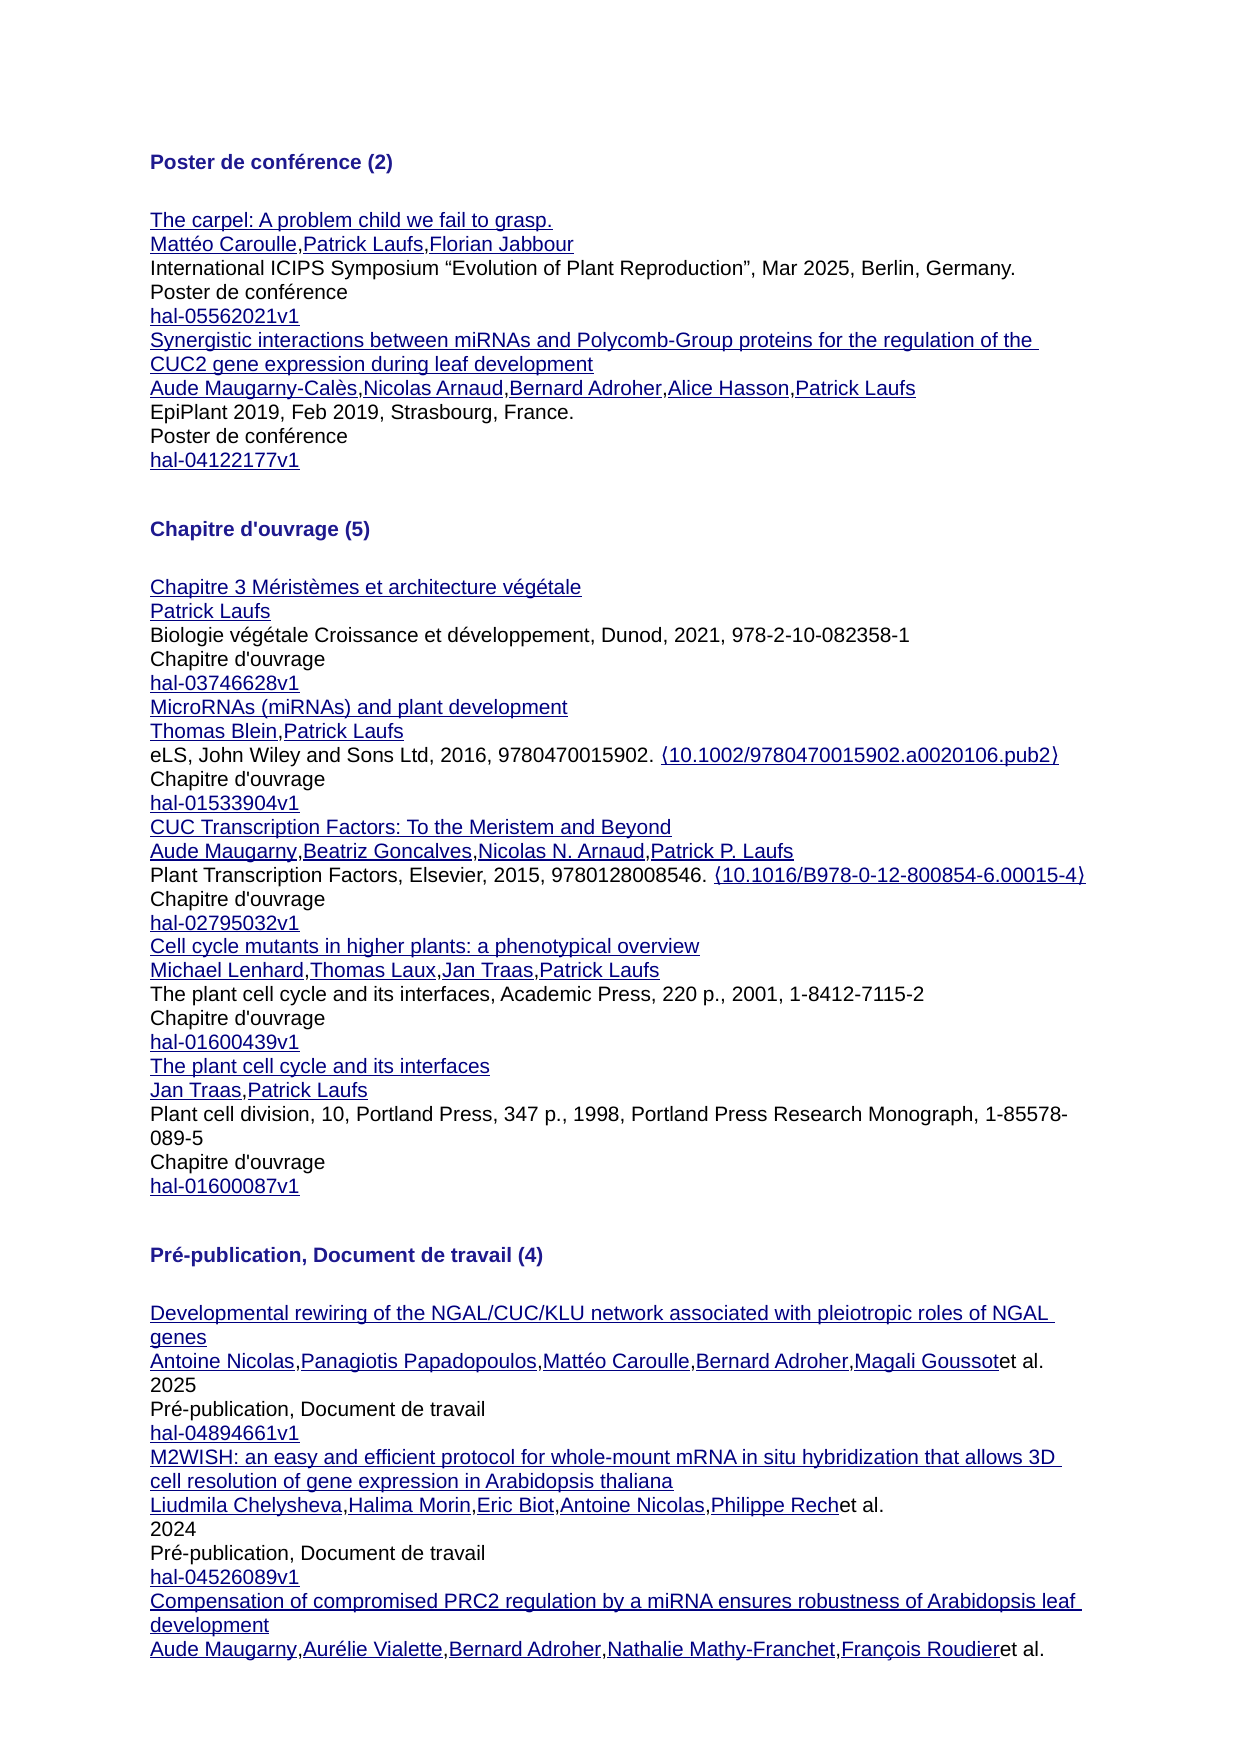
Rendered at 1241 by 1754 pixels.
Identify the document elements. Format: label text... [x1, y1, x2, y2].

table_header Developmental rewiring of the NGAL/CUC/KLU network associated with pleiotropic roles of NGAL genes Antoine Nicolas,Panagiotis Papadopoulos,Mattéo Caroulle,Bernard Adroher,Magali Goussotet al. 2025 Pré-publication, Document de travail hal-04894661v1 [150, 1301, 1090, 1445]
table_header The carpel: A problem child we fail to grasp. Mattéo Caroulle,Patrick Laufs,Florian Jabbour International ICIPS Symposium “Evolution of Plant Reproduction”, Mar 2025, Berlin, Germany. Poster de conférence hal-05562021v1 [150, 208, 1090, 328]
table_cell Synergistic interactions between miRNAs and Polycomb-Group proteins for the regulation of the CUC2 gene expression during leaf development Aude Maugarny-Calès,Nicolas Arnaud,Bernard Adroher,Alice Hasson,Patrick Laufs EpiPlant 2019, Feb 2019, Strasbourg, France. Poster de conférence hal-04122177v1 [150, 328, 1090, 472]
table_cell M2WISH: an easy and efficient protocol for whole-mount mRNA in situ hybridization that allows 3D cell resolution of gene expression in Arabidopsis thaliana Liudmila Chelysheva,Halima Morin,Eric Biot,Antoine Nicolas,Philippe Rechet al. 2024 Pré-publication, Document de travail hal-04526089v1 [150, 1445, 1090, 1588]
subtitle Pré-publication, Document de travail (4) [150, 1243, 1090, 1267]
table_cell Cell cycle mutants in higher plants: a phenotypical overview Michael Lenhard,Thomas Laux,Jan Traas,Patrick Laufs The plant cell cycle and its interfaces, Academic Press, 220 p., 2001, 1-8412-7115-2 Chapitre d'ouvrage hal-01600439v1 [150, 934, 1090, 1054]
subtitle Poster de conférence (2) [150, 150, 1090, 174]
subtitle Chapitre d'ouvrage (5) [150, 517, 1090, 541]
table_cell MicroRNAs (miRNAs) and plant development Thomas Blein,Patrick Laufs eLS, John Wiley and Sons Ltd, 2016, 9780470015902. ⟨10.1002/9780470015902.a0020106.pub2⟩ Chapitre d'ouvrage hal-01533904v1 [150, 695, 1090, 814]
table_cell CUC Transcription Factors: To the Meristem and Beyond Aude Maugarny,Beatriz Goncalves,Nicolas N. Arnaud,Patrick P. Laufs Plant Transcription Factors, Elsevier, 2015, 9780128008546. ⟨10.1016/B978-0-12-800854-6.00015-4⟩ Chapitre d'ouvrage hal-02795032v1 [150, 815, 1090, 934]
table_cell Compensation of compromised PRC2 regulation by a miRNA ensures robustness of Arabidopsis leaf development Aude Maugarny,Aurélie Vialette,Bernard Adroher,Nathalie Mathy-Franchet,François Roudieret al. [150, 1589, 1090, 1660]
table_cell The plant cell cycle and its interfaces Jan Traas,Patrick Laufs Plant cell division, 10, Portland Press, 347 p., 1998, Portland Press Research Monograph, 1-85578-089-5 Chapitre d'ouvrage hal-01600087v1 [150, 1054, 1090, 1198]
table_header Chapitre 3 Méristèmes et architecture végétale Patrick Laufs Biologie végétale Croissance et développement, Dunod, 2021, 978-2-10-082358-1 Chapitre d'ouvrage hal-03746628v1 [150, 575, 1090, 695]
